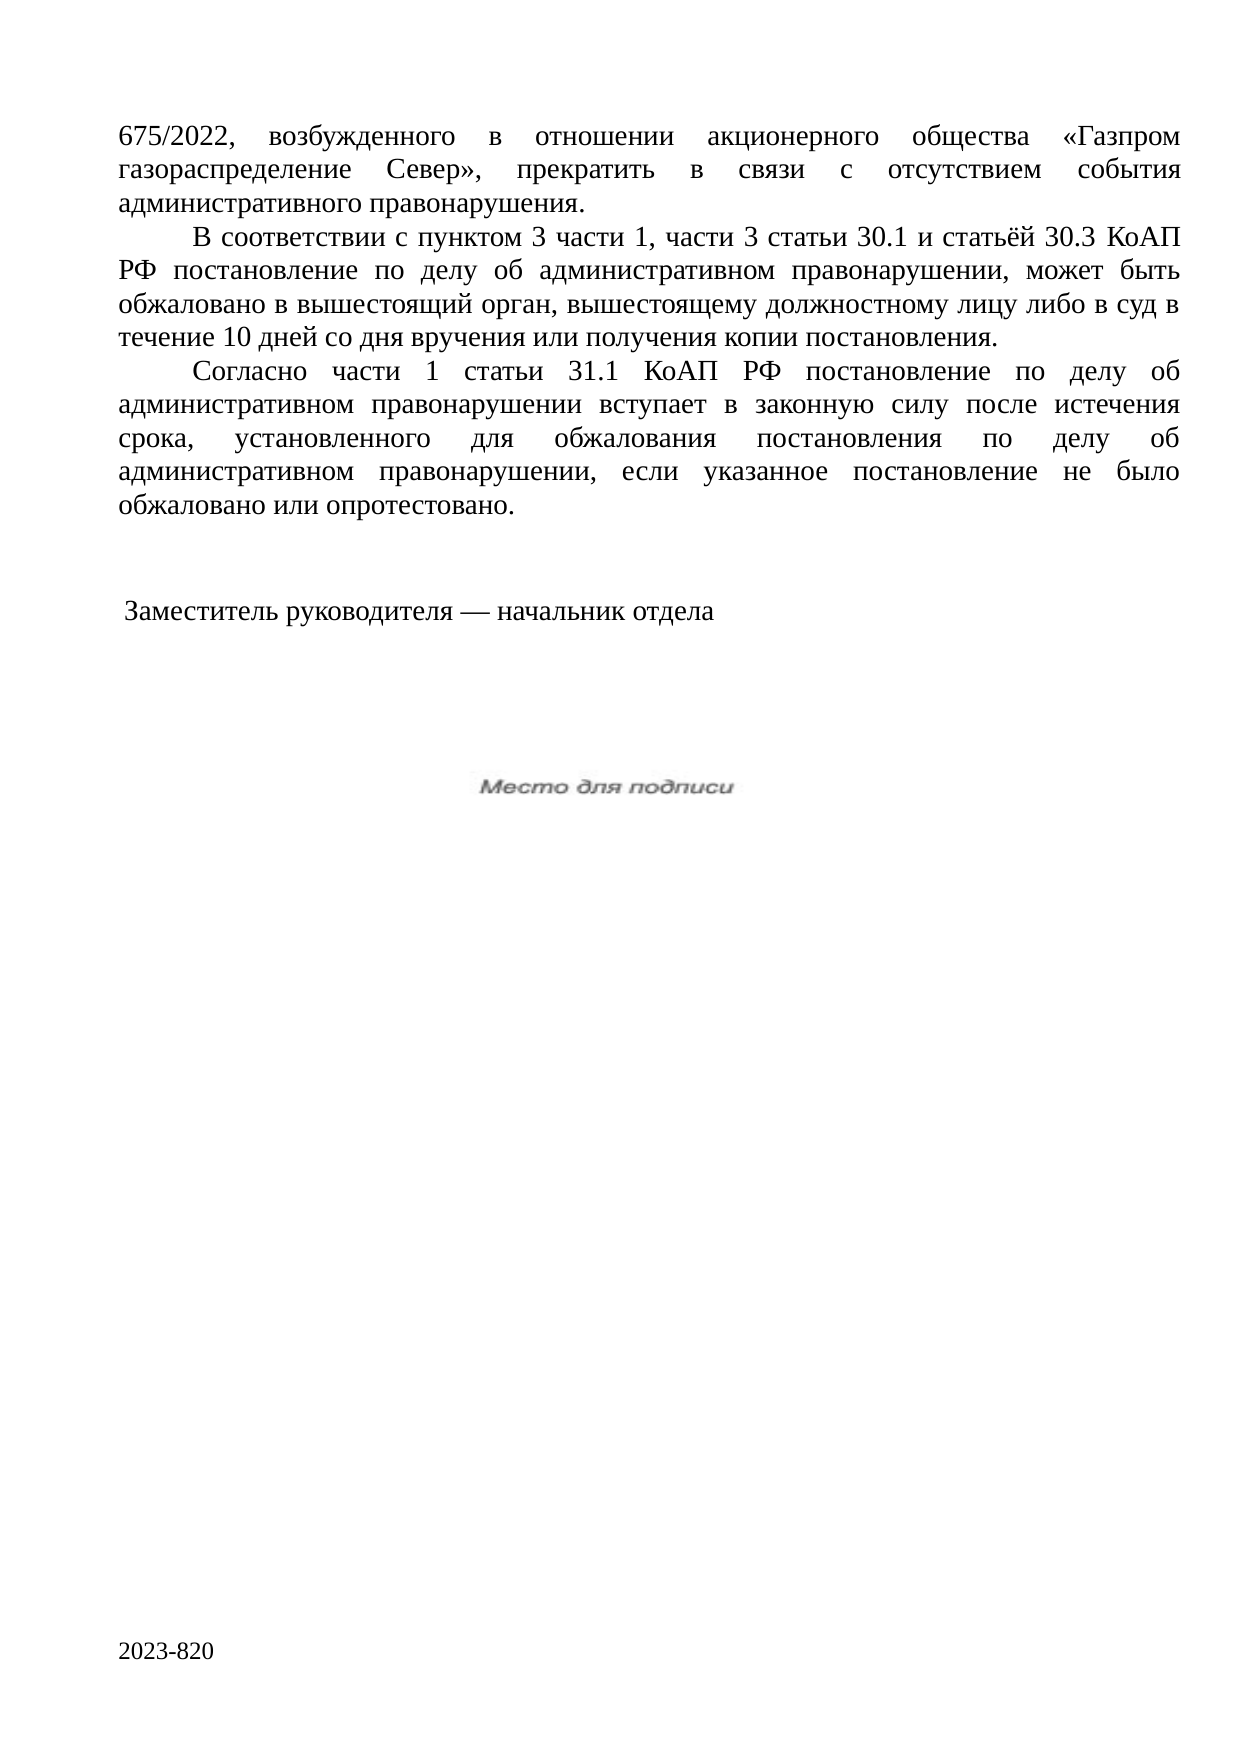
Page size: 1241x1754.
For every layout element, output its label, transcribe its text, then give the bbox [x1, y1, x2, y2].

text Согласно части 1 статьи 31.1 КоАП РФ постановление по делу об административном правонарушении вступает в законную силу после истечения срока, установленного для обжалования постановления по делу об административном правонарушении, если указанное постановление не было обжаловано или опротестовано. [118, 353, 1181, 521]
table_cell [832, 890, 1182, 935]
picture [417, 733, 780, 851]
text В соответствии с пунктом 3 части 1, части 3 статьи 30.1 и статьёй 30.3 КоАП РФ постановление по делу об административном правонарушении, может быть обжаловано в вышестоящий орган, вышестоящему должностному лицу либо в суд в течение 10 дней со дня вручения или получения копии постановления. [118, 219, 1181, 353]
table_header Заместитель руководителя — начальник отдела [118, 588, 832, 633]
table_cell [353, 890, 832, 935]
table_cell [832, 633, 1182, 890]
table_cell [118, 890, 352, 935]
table_header [832, 588, 1182, 633]
table_cell [353, 633, 832, 890]
table_cell [118, 633, 352, 890]
text 675/2022, возбужденного в отношении акционерного общества «Газпром газораспределение Север», прекратить в связи с отсутствием события административного правонарушения. [118, 118, 1181, 219]
